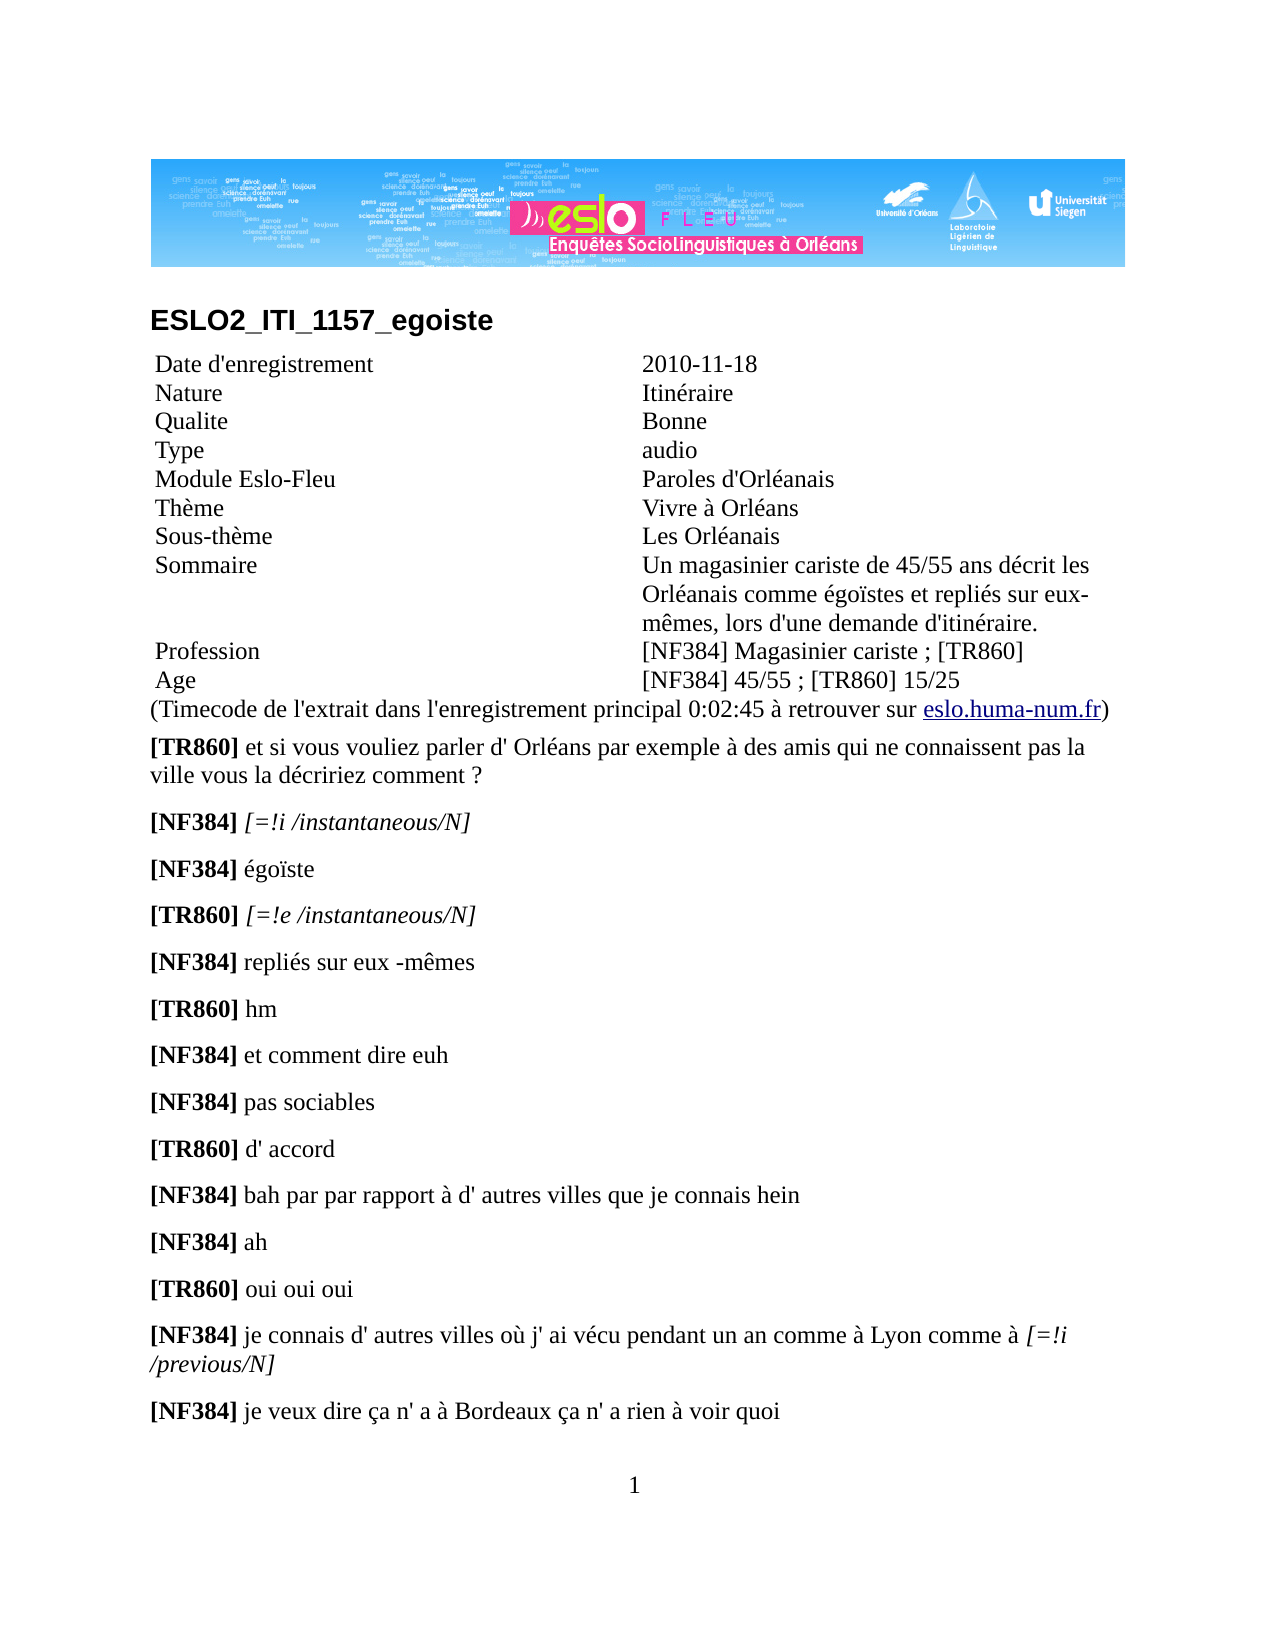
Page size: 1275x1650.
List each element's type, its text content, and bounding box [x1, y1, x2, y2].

text [TR860] et si vous vouliez parler d' Orléans par exemple à des amis qui ne connaissent pas la ville vous la décririez comment ? [150, 732, 1125, 789]
table_cell Bonne [638, 406, 1125, 435]
text [TR860] d' accord [150, 1134, 1125, 1162]
text [NF384] [=!i /instantaneous/N] [150, 807, 1125, 836]
table_cell Profession [150, 636, 637, 665]
table_cell Les Orléanais [638, 521, 1125, 550]
picture [150, 158, 1125, 269]
table_cell Nature [150, 378, 637, 406]
table_cell Qualite [150, 406, 637, 435]
text [NF384] pas sociables [150, 1087, 1125, 1116]
table_cell Sous-thème [150, 521, 637, 550]
table_cell Type [150, 435, 637, 464]
table_cell Sommaire [150, 550, 637, 636]
table_cell Un magasinier cariste de 45/55 ans décrit les Orléanais comme égoïstes et repliés sur eux-mêmes, lors d'une demande d'itinéraire. [638, 550, 1125, 636]
text [NF384] je connais d' autres villes où j' ai vécu pendant un an comme à Lyon comme à [=!i /previous/N] [150, 1320, 1125, 1378]
text (Timecode de l'extrait dans l'enregistrement principal 0:02:45 à retrouver sur eslo.huma-num.fr) [150, 694, 1125, 723]
table_cell Thème [150, 493, 637, 521]
table_header 2010-11-18 [638, 349, 1125, 378]
text [TR860] [=!e /instantaneous/N] [150, 900, 1125, 929]
text [TR860] hm [150, 994, 1125, 1022]
table_cell audio [638, 435, 1125, 464]
table_cell Paroles d'Orléanais [638, 464, 1125, 493]
text [NF384] égoïste [150, 854, 1125, 882]
table_cell Itinéraire [638, 378, 1125, 406]
text [TR860] oui oui oui [150, 1274, 1125, 1302]
table_cell Vivre à Orléans [638, 493, 1125, 521]
text [NF384] repliés sur eux -mêmes [150, 947, 1125, 976]
table_cell [NF384] Magasinier cariste ; [TR860] [638, 636, 1125, 665]
text [NF384] je veux dire ça n' a à Bordeaux ça n' a rien à voir quoi [150, 1396, 1125, 1424]
subtitle ESLO2_ITI_1157_egoiste [150, 303, 1125, 336]
table_header Date d'enregistrement [150, 349, 637, 378]
text [NF384] bah par par rapport à d' autres villes que je connais hein [150, 1180, 1125, 1209]
table_cell Module Eslo-Fleu [150, 464, 637, 493]
text [NF384] et comment dire euh [150, 1040, 1125, 1069]
text [NF384] ah [150, 1227, 1125, 1256]
table_cell [NF384] 45/55 ; [TR860] 15/25 [638, 665, 1125, 694]
table_cell Age [150, 665, 637, 694]
